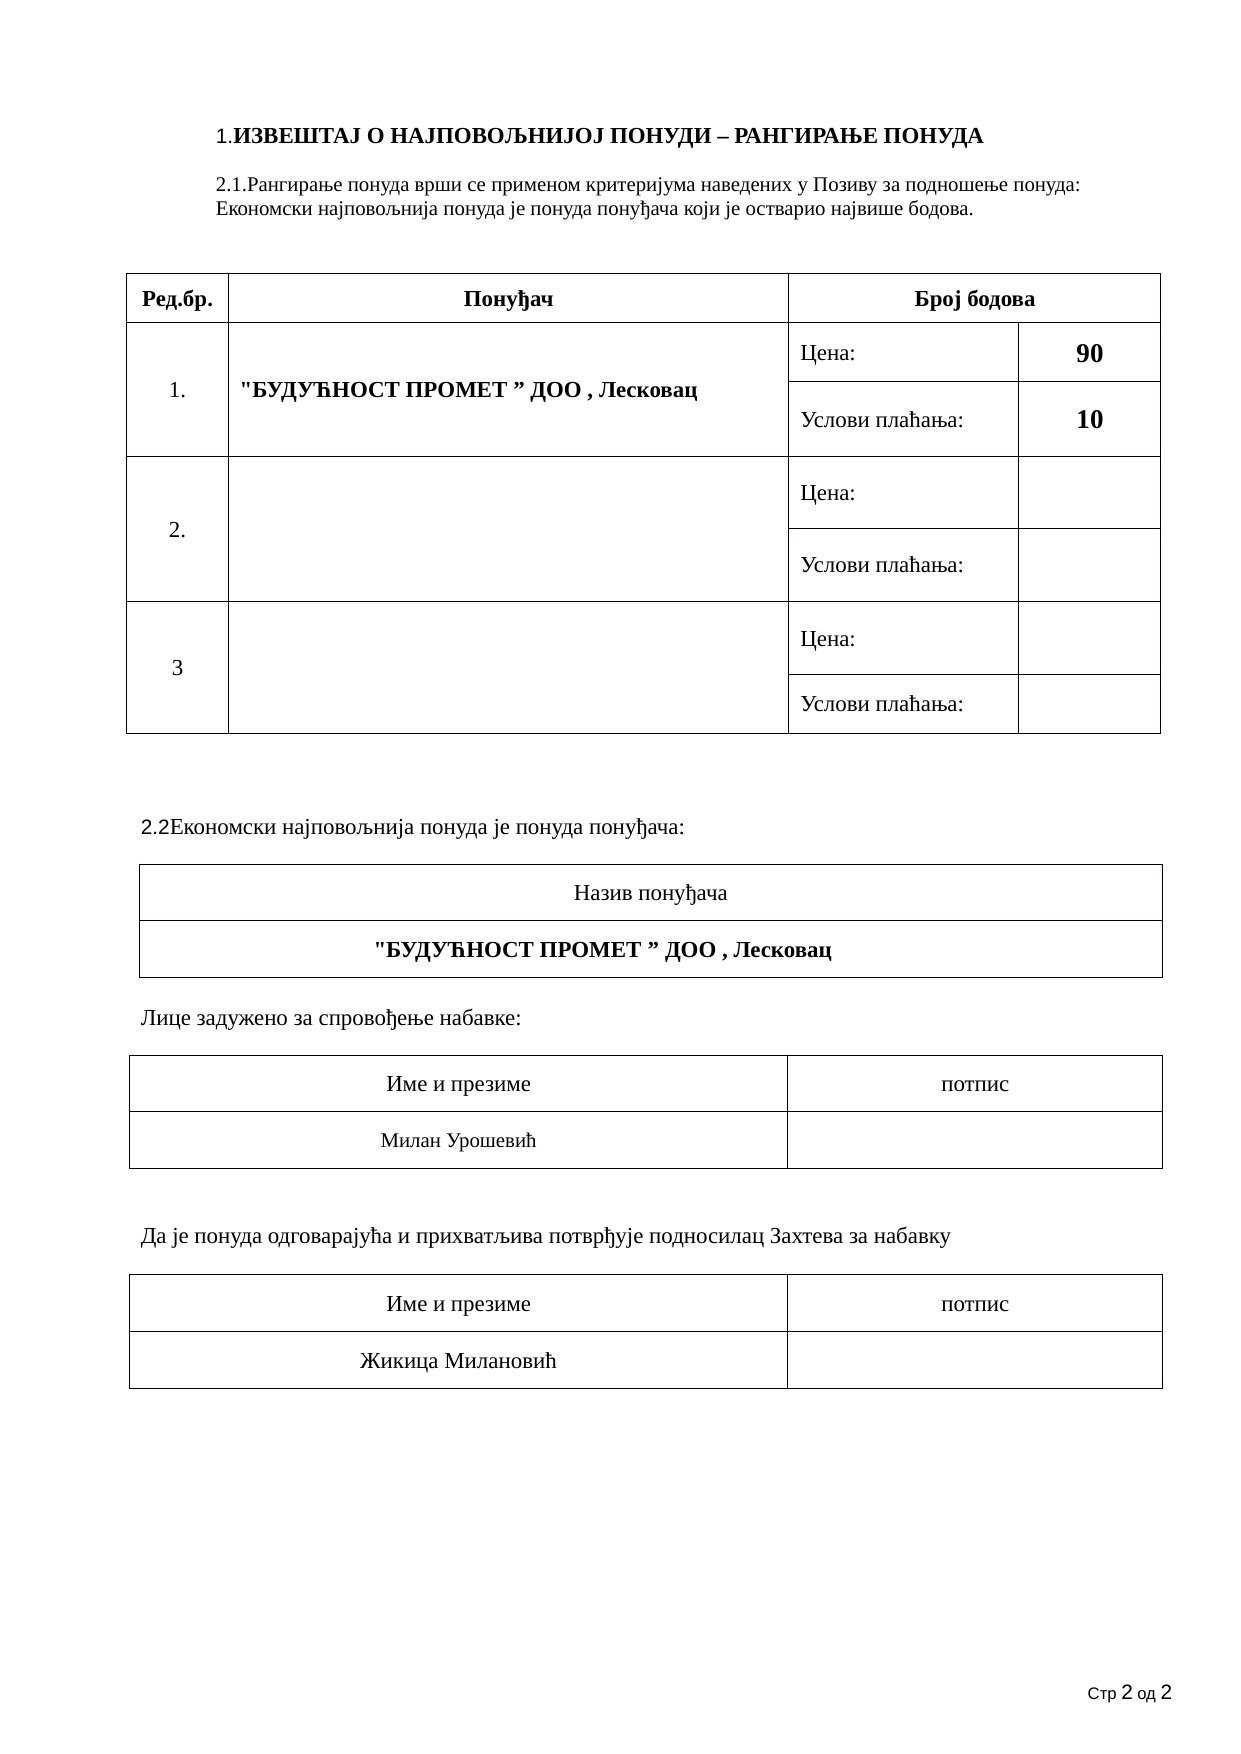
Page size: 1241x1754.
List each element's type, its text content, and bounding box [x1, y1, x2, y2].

table_cell 1. [127, 323, 228, 456]
list ИЗВЕШТАЈ О НАЈПОВОЉНИЈОЈ ПОНУДИ – РАНГИРАЊЕ ПОНУДА [216, 122, 1172, 148]
table_cell [1019, 457, 1160, 527]
table_cell [1019, 675, 1160, 733]
table_cell "БУДУЋНОСТ ПРОМЕТ ” ДОО , Лесковац [229, 323, 788, 456]
table_cell [229, 457, 788, 601]
table_cell [229, 602, 788, 733]
table_cell Цена: [789, 602, 1018, 673]
table_cell Услови плаћања: [789, 529, 1018, 601]
table_header потпис [788, 1275, 1162, 1331]
list 2.1.Рангирање понуда врши се применом критеријума наведених у Позиву за подношење понуда: [216, 172, 1172, 196]
text Да је понуда одговарајућа и прихватљива потврђује подносилац Захтева за набавку [141, 1222, 1172, 1248]
table_cell 2. [127, 457, 228, 601]
table_cell Услови плаћања: [789, 382, 1018, 456]
table_cell [1019, 529, 1160, 601]
table_cell Услови плаћања: [789, 675, 1018, 733]
table_cell [788, 1332, 1162, 1388]
table_header Име и презиме [130, 1056, 787, 1111]
list Економски најповољнија понуда је понуда понуђача који је остварио највише бодова. [216, 196, 1172, 220]
table_cell [1019, 602, 1160, 673]
table_header Понуђач [229, 274, 788, 322]
table_cell Цена: [789, 457, 1018, 527]
table_header потпис [788, 1056, 1162, 1111]
list Економски најповољнија понуда је понуда понуђача: [141, 813, 1172, 839]
table_cell "БУДУЋНОСТ ПРОМЕТ ” ДОО , Лесковац [140, 921, 1162, 977]
table_cell [788, 1112, 1162, 1168]
table_cell Цена: [789, 323, 1018, 381]
table_cell Милан Урошевић [130, 1112, 787, 1168]
table_header Број бодова [789, 274, 1160, 322]
table_header Име и презиме [130, 1275, 787, 1331]
table_header Назив понуђача [140, 865, 1162, 920]
table_cell Жикица Милановић [130, 1332, 787, 1388]
table_cell 10 [1019, 382, 1160, 456]
text Лице задужено за спровођење набавке: [141, 1004, 1172, 1031]
table_cell 3 [127, 602, 228, 733]
table_header Ред.бр. [127, 274, 228, 322]
table_cell 90 [1019, 323, 1160, 381]
